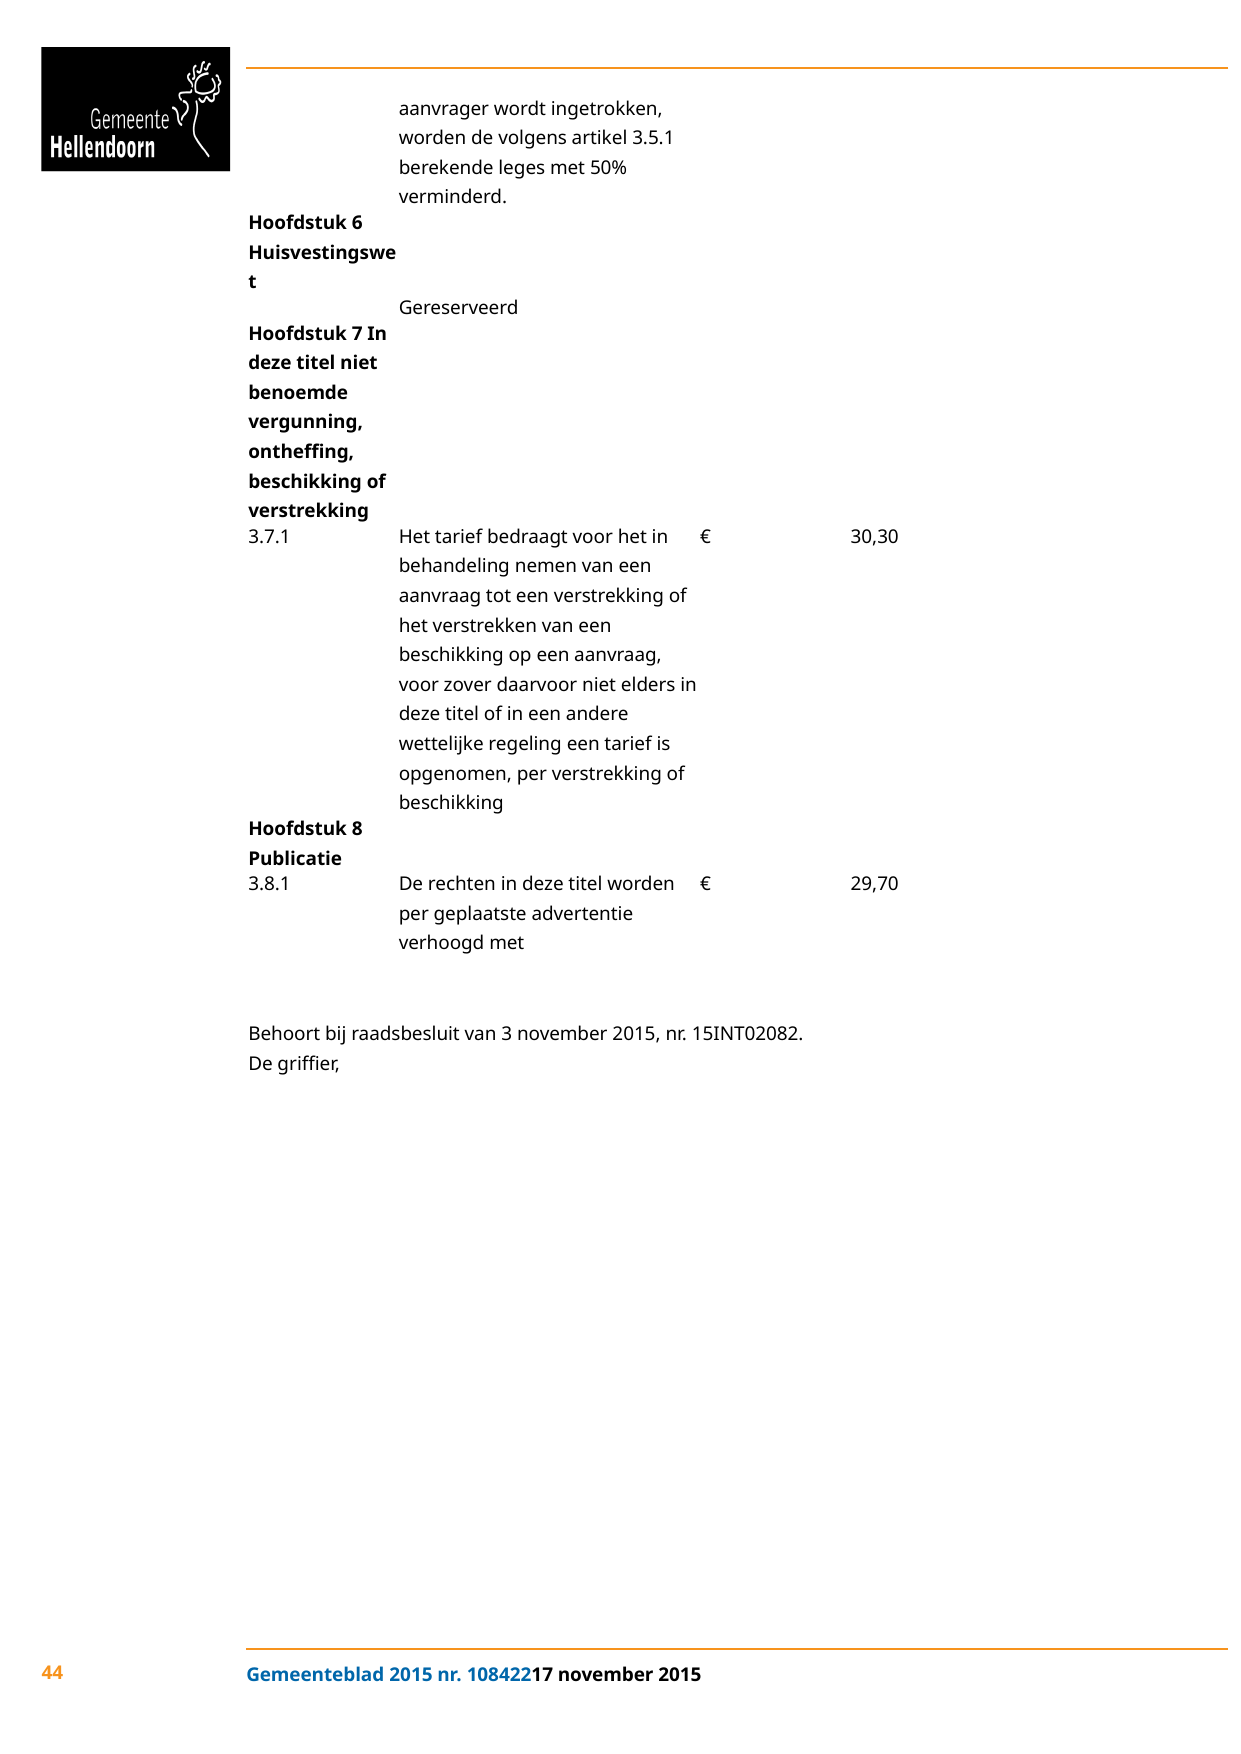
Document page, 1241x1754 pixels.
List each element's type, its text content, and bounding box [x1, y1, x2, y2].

picture [41, 47, 231, 172]
table_cell [248, 294, 398, 320]
table_cell 3.7.1 [248, 523, 398, 815]
table_cell [700, 95, 850, 209]
table_cell [700, 294, 850, 320]
table_cell € [700, 523, 850, 815]
text De griffier, [248, 1050, 1152, 1076]
table_cell € [700, 870, 850, 955]
table_cell Hoofdstuk 8 Publicatie [248, 815, 398, 870]
table_cell Het tarief bedraagt voor het in behandeling nemen van een aanvraag tot een verstrekking of het verstrekken van een beschikking op een aanvraag, voor zover daarvoor niet elders in deze titel of in een andere wettelijke regeling een tarief is opgenomen, per verstrekking of beschikking [399, 523, 700, 815]
table_cell De rechten in deze titel worden per geplaatste advertentie verhoogd met [399, 870, 700, 955]
table_cell [850, 95, 1001, 209]
text Behoort bij raadsbesluit van 3 november 2015, nr. 15INT02082. [248, 1020, 1152, 1046]
table_cell aanvrager wordt ingetrokken, worden de volgens artikel 3.5.1 berekende leges met 50% verminderd. [399, 95, 700, 209]
table_cell 29,70 [850, 870, 1001, 955]
table_cell [248, 95, 398, 209]
table_cell 3.8.1 [248, 870, 398, 955]
table_cell Hoofdstuk 7 In deze titel niet benoemde vergunning, ontheffing, beschikking of verstrekking [248, 320, 398, 523]
table_cell 30,30 [850, 523, 1001, 815]
table_cell Gereserveerd [399, 294, 700, 320]
table_cell [850, 294, 1001, 320]
table_cell Hoofdstuk 6 Huisvestingswet [248, 209, 398, 294]
